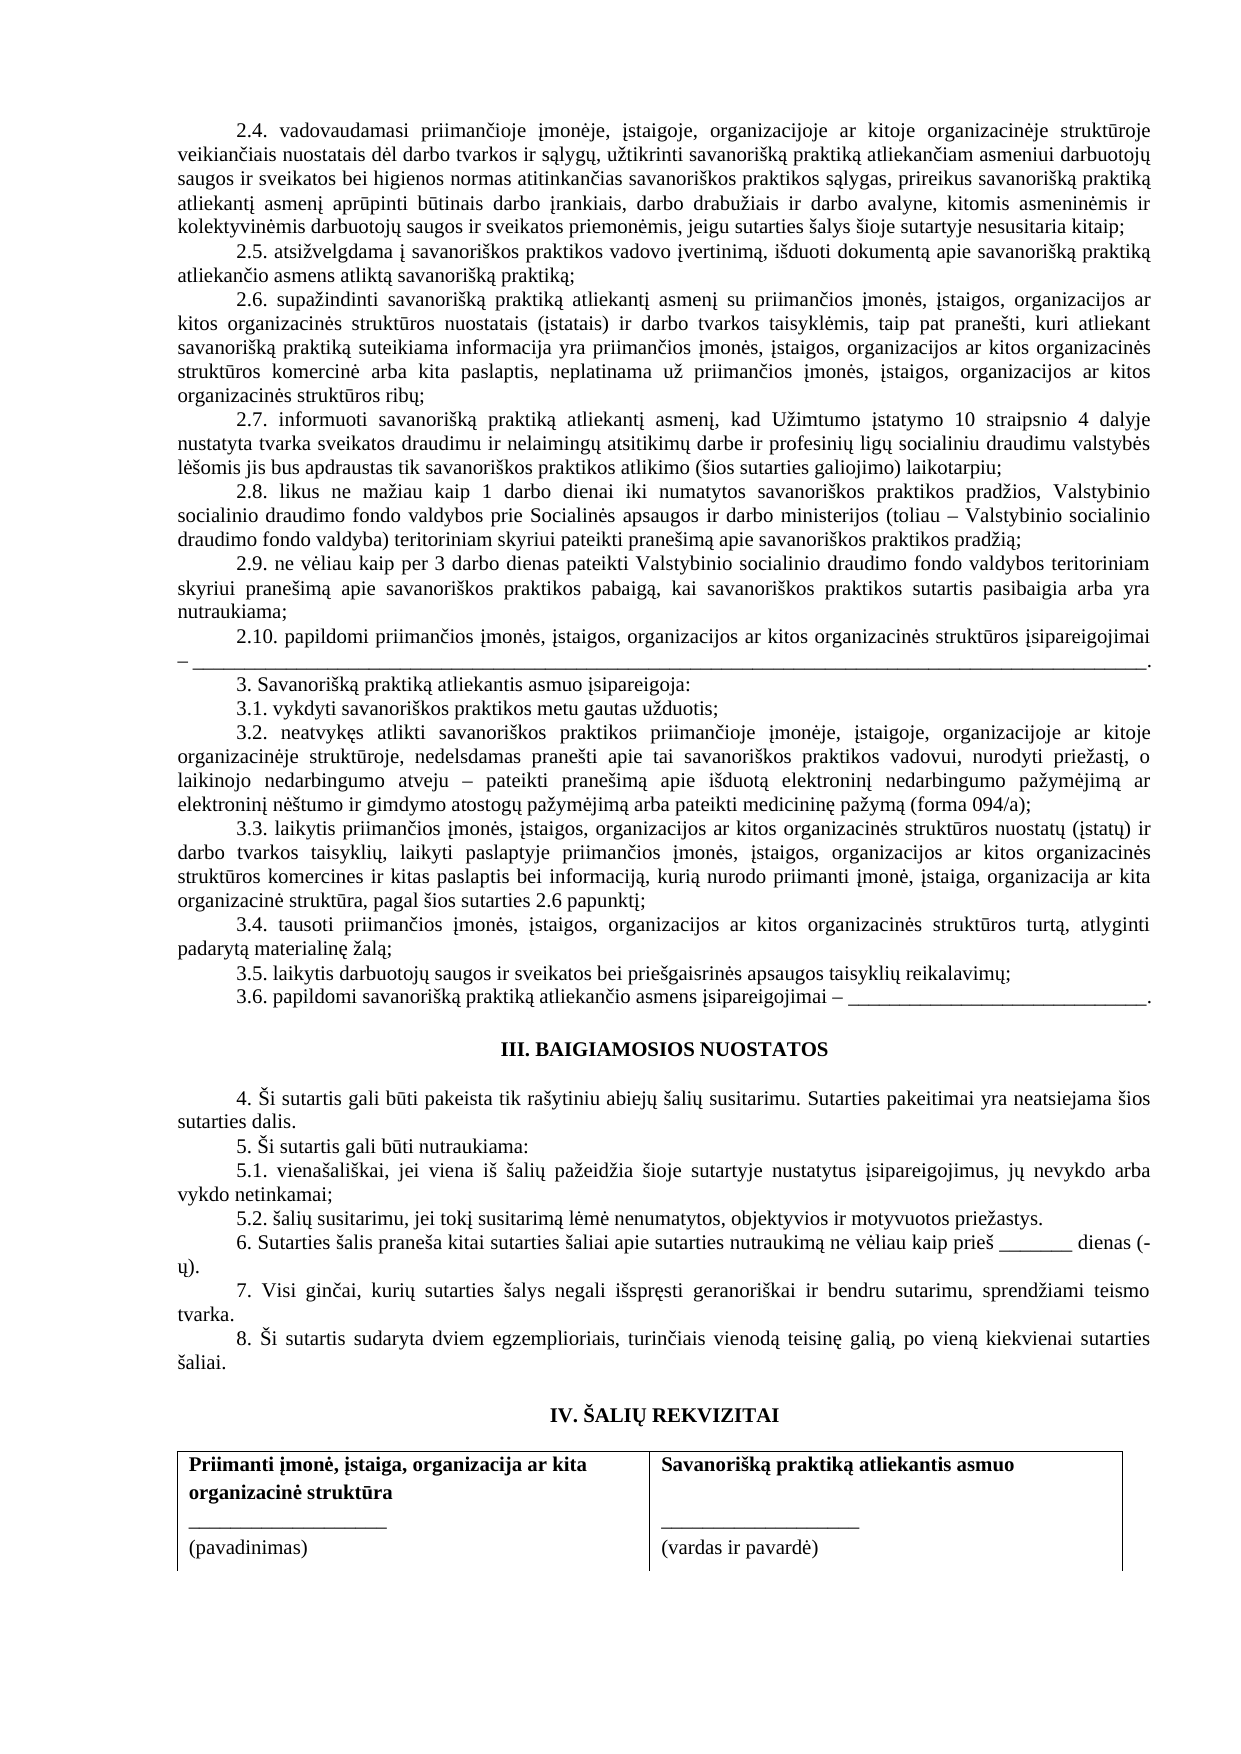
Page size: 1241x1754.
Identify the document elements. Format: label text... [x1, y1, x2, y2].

text 4. Ši sutartis gali būti pakeista tik rašytiniu abiejų šalių susitarimu. Sutarties pakeitimai yra neatsiejama šios sutarties dalis. [177, 1085, 1152, 1133]
text 7. Visi ginčai, kurių sutarties šalys negali išspręsti geranoriškai ir bendru sutarimu, sprendžiami teismo tvarka. [177, 1278, 1152, 1326]
text 5.1. vienašališkai, jei viena iš šalių pažeidžia šioje sutartyje nustatytus įsipareigojimus, jų nevykdo arba vykdo netinkamai; [177, 1158, 1152, 1206]
text IV. ŠALIŲ REKVIZITAI [177, 1403, 1152, 1427]
text 3. Savanorišką praktiką atliekantis asmuo įsipareigoja: [177, 672, 1152, 696]
text 3.2. neatvykęs atlikti savanoriškos praktikos priimančioje įmonėje, įstaigoje, organizacijoje ar kitoje organizacinėje struktūroje, nedelsdamas pranešti apie tai savanoriškos praktikos vadovui, nurodyti priežastį, o laikinojo nedarbingumo atveju – pateikti pranešimą apie išduotą elektroninį nedarbingumo pažymėjimą ar elektroninį nėštumo ir gimdymo atostogų pažymėjimą arba pateikti medicininę pažymą (forma 094/a); [177, 720, 1152, 816]
text 2.8. likus ne mažiau kaip 1 darbo dienai iki numatytos savanoriškos praktikos pradžios, Valstybinio socialinio draudimo fondo valdybos prie Socialinės apsaugos ir darbo ministerijos (toliau – Valstybinio socialinio draudimo fondo valdyba) teritoriniam skyriui pateikti pranešimą apie savanoriškos praktikos pradžią; [177, 479, 1152, 551]
text 6. Sutarties šalis praneša kitai sutarties šaliai apie sutarties nutraukimą ne vėliau kaip prieš _______ dienas (-ų). [177, 1230, 1152, 1278]
text 8. Ši sutartis sudaryta dviem egzemplioriais, turinčiais vienodą teisinę galią, po vieną kiekvienai sutarties šaliai. [177, 1326, 1152, 1374]
text 2.7. informuoti savanorišką praktiką atliekantį asmenį, kad Užimtumo įstatymo 10 straipsnio 4 dalyje nustatyta tvarka sveikatos draudimu ir nelaimingų atsitikimų darbe ir profesinių ligų socialiniu draudimu valstybės lėšomis jis bus apdraustas tik savanoriškos praktikos atlikimo (šios sutarties galiojimo) laikotarpiu; [177, 407, 1152, 479]
text 2.6. supažindinti savanorišką praktiką atliekantį asmenį su priimančios įmonės, įstaigos, organizacijos ar kitos organizacinės struktūros nuostatais (įstatais) ir darbo tvarkos taisyklėmis, taip pat pranešti, kuri atliekant savanorišką praktiką suteikiama informacija yra priimančios įmonės, įstaigos, organizacijos ar kitos organizacinės struktūros komercinė arba kita paslaptis, neplatinama už priimančios įmonės, įstaigos, organizacijos ar kitos organizacinės struktūros ribų; [177, 287, 1152, 407]
text 5.2. šalių susitarimu, jei tokį susitarimą lėmė nenumatytos, objektyvios ir motyvuotos priežastys. [177, 1206, 1152, 1230]
text 2.10. papildomi priimančios įmonės, įstaigos, organizacijos ar kitos organizacinės struktūros įsipareigojimai – . [177, 623, 1152, 672]
text 2.9. ne vėliau kaip per 3 darbo dienas pateikti Valstybinio socialinio draudimo fondo valdybos teritoriniam skyriui pranešimą apie savanoriškos praktikos pabaigą, kai savanoriškos praktikos sutartis pasibaigia arba yra nutraukiama; [177, 551, 1152, 623]
text 3.5. laikytis darbuotojų saugos ir sveikatos bei priešgaisrinės apsaugos taisyklių reikalavimų; [177, 960, 1152, 984]
text 5. Ši sutartis gali būti nutraukiama: [177, 1133, 1152, 1158]
text 3.3. laikytis priimančios įmonės, įstaigos, organizacijos ar kitos organizacinės struktūros nuostatų (įstatų) ir darbo tvarkos taisyklių, laikyti paslaptyje priimančios įmonės, įstaigos, organizacijos ar kitos organizacinės struktūros komercines ir kitas paslaptis bei informaciją, kurią nurodo priimanti įmonė, įstaiga, organizacija ar kita organizacinė struktūra, pagal šios sutarties 2.6 papunktį; [177, 816, 1152, 912]
text III. BAIGIAMOSIOS NUOSTATOS [177, 1037, 1152, 1061]
text 2.4. vadovaudamasi priimančioje įmonėje, įstaigoje, organizacijoje ar kitoje organizacinėje struktūroje veikiančiais nuostatais dėl darbo tvarkos ir sąlygų, užtikrinti savanorišką praktiką atliekančiam asmeniui darbuotojų saugos ir sveikatos bei higienos normas atitinkančias savanoriškos praktikos sąlygas, prireikus savanorišką praktiką atliekantį asmenį aprūpinti būtinais darbo įrankiais, darbo drabužiais ir darbo avalyne, kitomis asmeninėmis ir kolektyvinėmis darbuotojų saugos ir sveikatos priemonėmis, jeigu sutarties šalys šioje sutartyje nesusitaria kitaip; [177, 118, 1152, 238]
text 3.6. papildomi savanorišką praktiką atliekančio asmens įsipareigojimai – . [177, 984, 1152, 1008]
table_header Savanorišką praktiką atliekantis asmuo ___________________ (vardas ir pavardė) [650, 1452, 1122, 1571]
text 3.1. vykdyti savanoriškos praktikos metu gautas užduotis; [177, 696, 1152, 720]
text 2.5. atsižvelgdama į savanoriškos praktikos vadovo įvertinimą, išduoti dokumentą apie savanorišką praktiką atliekančio asmens atliktą savanorišką praktiką; [177, 238, 1152, 287]
text 3.4. tausoti priimančios įmonės, įstaigos, organizacijos ar kitos organizacinės struktūros turtą, atlyginti padarytą materialinę žalą; [177, 912, 1152, 960]
table_header Priimanti įmonė, įstaiga, organizacija ar kita organizacinė struktūra ___________________ (pavadinimas) [178, 1452, 649, 1571]
